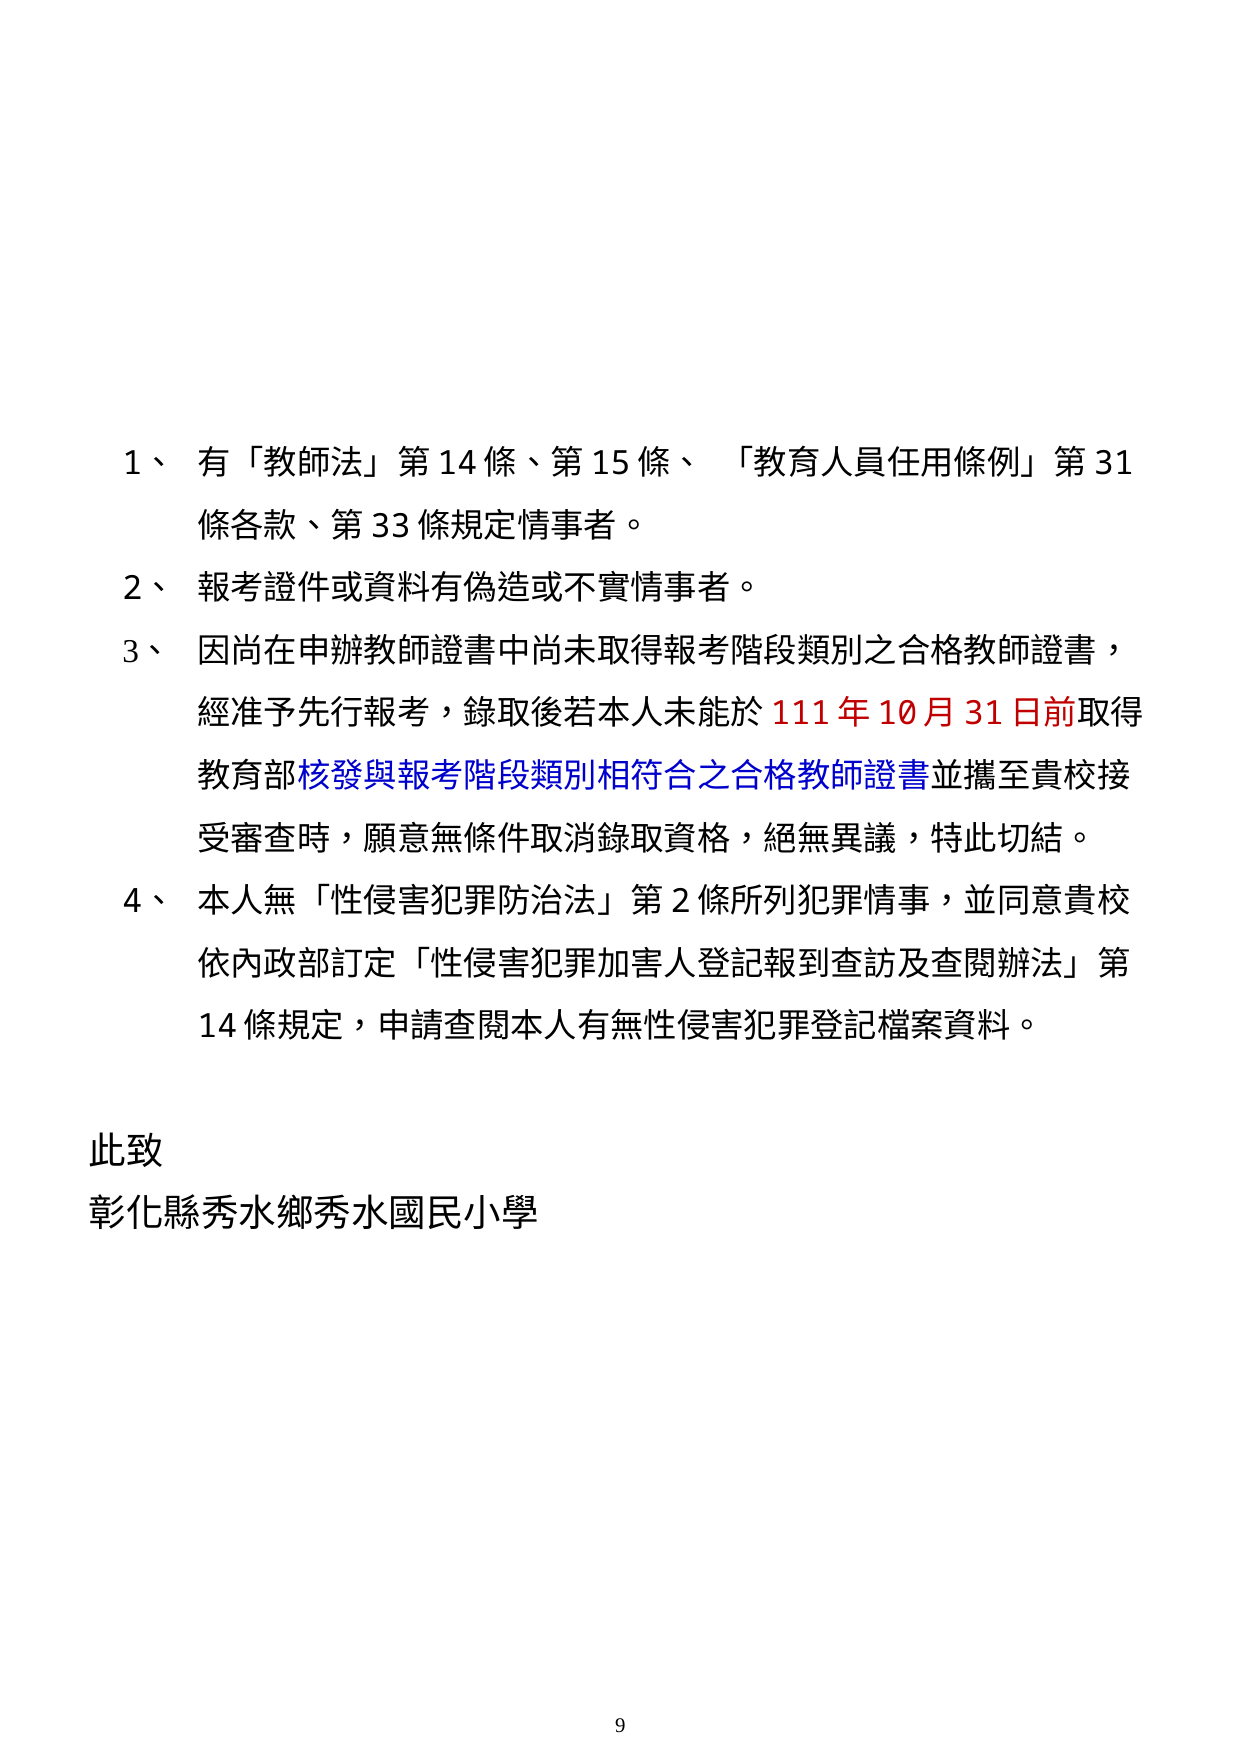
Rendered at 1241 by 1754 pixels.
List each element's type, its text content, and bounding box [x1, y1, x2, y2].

list 本人無「性侵害犯罪防治法」第2條所列犯罪情事，並同意貴校依內政部訂定「性侵害犯罪加害人登記報到查訪及查閱辦法」第14條規定，申請查閱本人有無性侵害犯罪登記檔案資料。 [122, 856, 1152, 1044]
list 有「教師法」第14條、第15條、 「教育人員任用條例」第31條各款、第33條規定情事者。 [122, 419, 1152, 544]
text 此致 [89, 1106, 1152, 1169]
list 因尚在申辦教師證書中尚未取得報考階段類別之合格教師證書，經准予先行報考，錄取後若本人未能於111年10月31日前取得教育部核發與報考階段類別相符合之合格教師證書並攜至貴校接受審查時，願意無條件取消錄取資格，絕無異議，特此切結。 [122, 606, 1152, 856]
text 彰化縣秀水鄉秀水國民小學 [89, 1169, 1152, 1231]
list 報考證件或資料有偽造或不實情事者。 [122, 544, 1152, 606]
